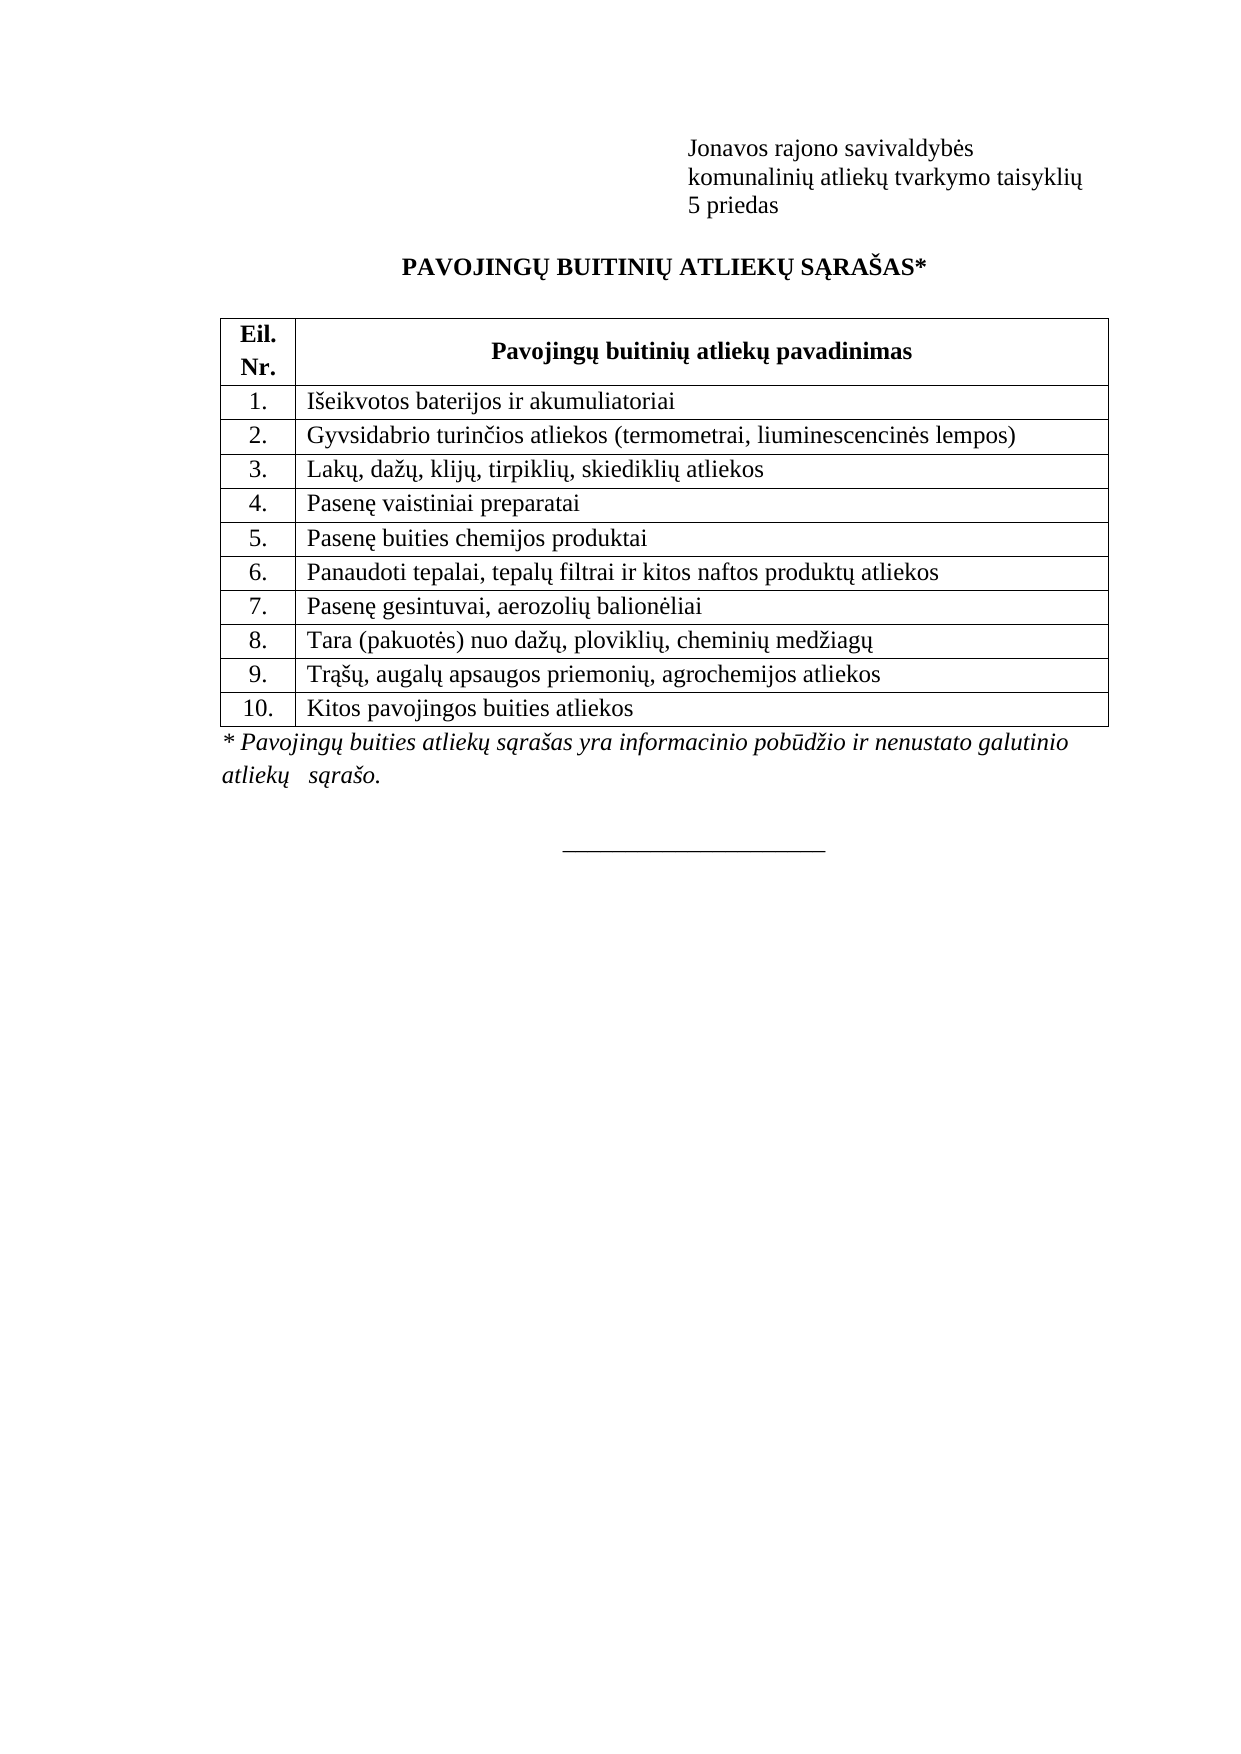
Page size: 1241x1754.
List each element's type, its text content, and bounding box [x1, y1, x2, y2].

table_cell 10. [221, 693, 295, 726]
table_cell Trąšų, augalų apsaugos priemonių, agrochemijos atliekos [296, 659, 1108, 692]
text Jonavos rajono savivaldybės [688, 133, 1181, 162]
text komunalinių atliekų tvarkymo taisyklių [688, 162, 1181, 190]
text 5 priedas [688, 190, 1181, 219]
table_cell Kitos pavojingos buities atliekos [296, 693, 1108, 726]
table_cell 1. [221, 386, 295, 419]
table_cell Gyvsidabrio turinčios atliekos (termometrai, liuminescencinės lempos) [296, 420, 1108, 453]
text * Pavojingų buities atliekų sąrašas yra informacinio pobūdžio ir nenustato galutinio atliekų sąrašo. [222, 727, 1107, 789]
text _____________________ [148, 826, 1181, 855]
table_header Eil. Nr. [221, 319, 295, 385]
table_cell Tara (pakuotės) nuo dažų, ploviklių, cheminių medžiagų [296, 625, 1108, 658]
table_cell Pasenę vaistiniai preparatai [296, 489, 1108, 522]
table_cell 5. [221, 523, 295, 556]
table_cell Panaudoti tepalai, tepalų filtrai ir kitos naftos produktų atliekos [296, 557, 1108, 590]
text PAVOJINGŲ BUITINIŲ ATLIEKŲ SĄRAŠAS* [148, 252, 1181, 281]
table_cell 9. [221, 659, 295, 692]
table_cell Lakų, dažų, klijų, tirpiklių, skiediklių atliekos [296, 455, 1108, 487]
table_cell 2. [221, 420, 295, 453]
table_cell 6. [221, 557, 295, 590]
table_header Pavojingų buitinių atliekų pavadinimas [296, 319, 1108, 385]
table_cell Išeikvotos baterijos ir akumuliatoriai [296, 386, 1108, 419]
table_cell Pasenę buities chemijos produktai [296, 523, 1108, 556]
table_cell 4. [221, 489, 295, 522]
table_cell 8. [221, 625, 295, 658]
table_cell 3. [221, 455, 295, 487]
table_cell Pasenę gesintuvai, aerozolių balionėliai [296, 591, 1108, 624]
table_cell 7. [221, 591, 295, 624]
